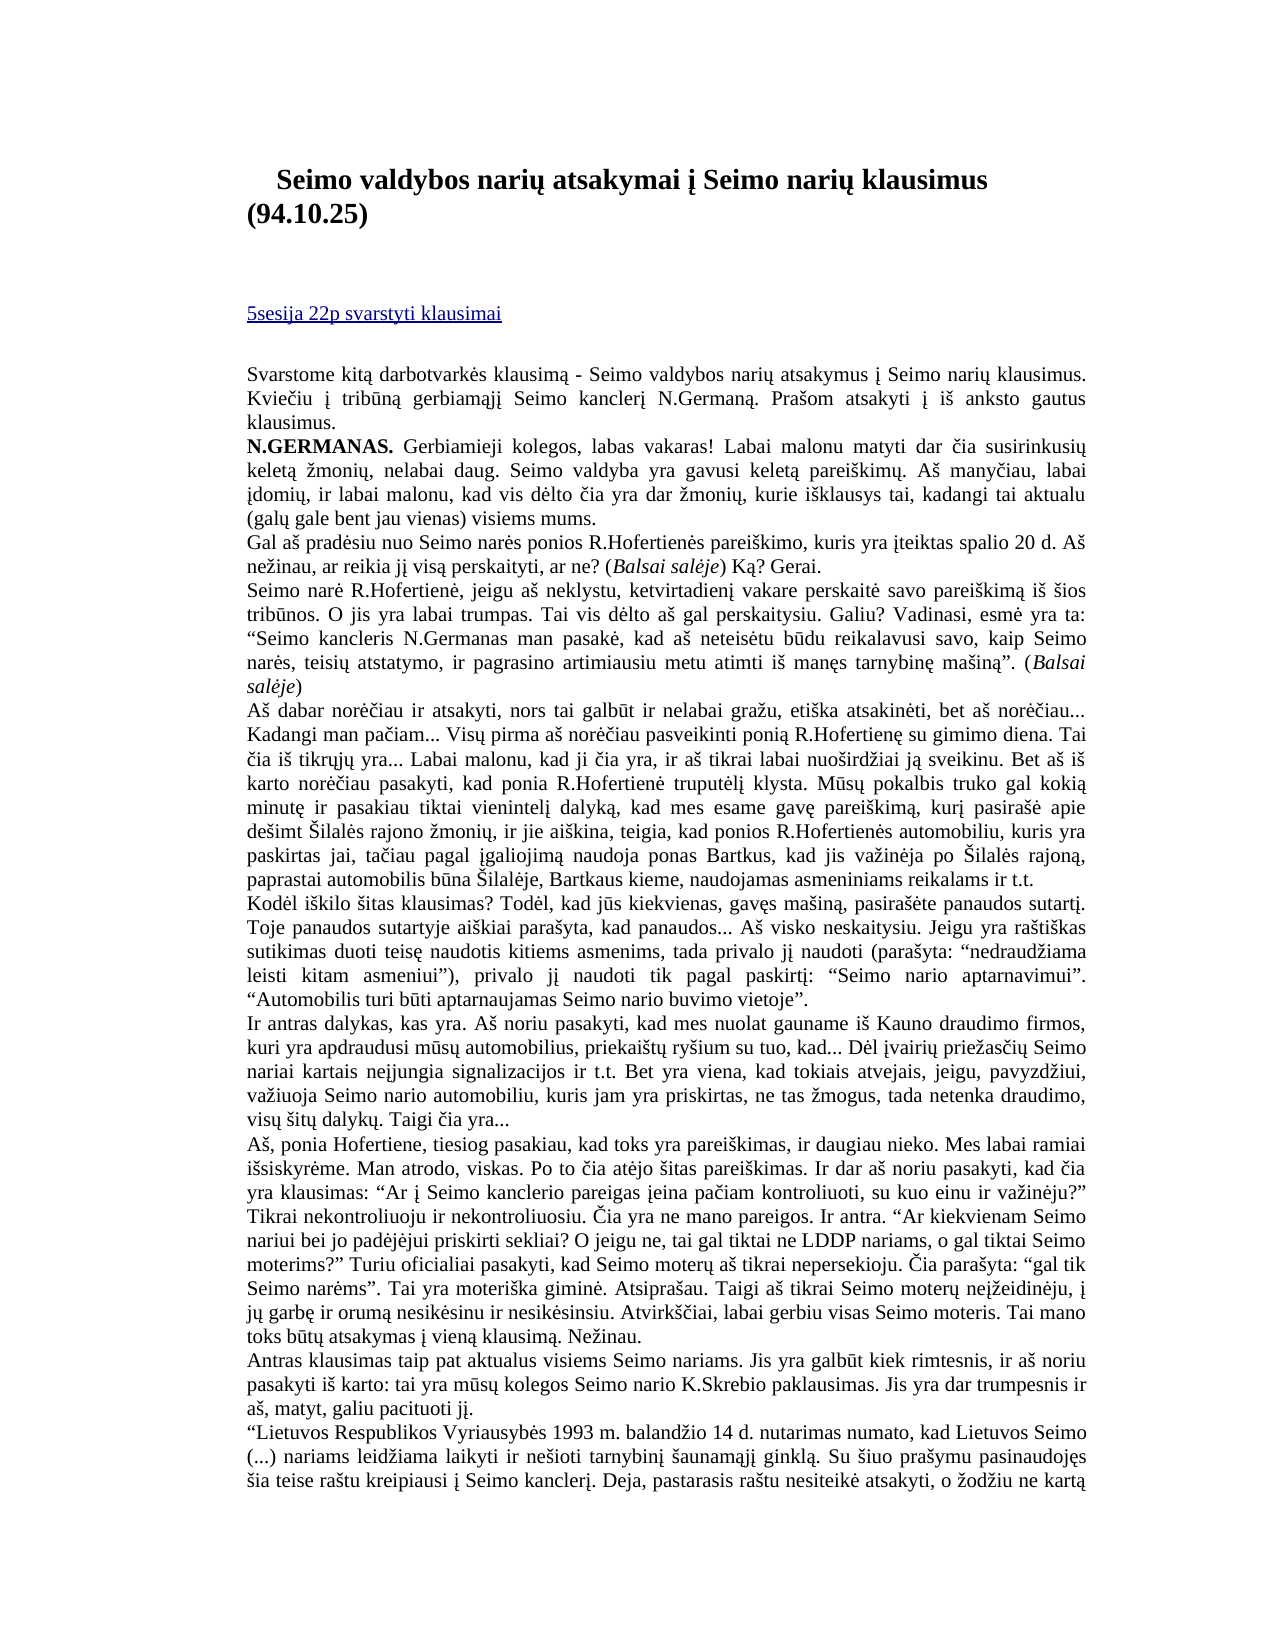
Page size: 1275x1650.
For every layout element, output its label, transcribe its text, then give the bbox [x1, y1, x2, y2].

text Aš, ponia Hofertiene, tiesiog pasakiau, kad toks yra pareiškimas, ir daugiau nieko. Mes labai ramiai išsiskyrėme. Man atrodo, viskas. Po to čia atėjo šitas pareiškimas. Ir dar aš noriu pasakyti, kad čia yra klausimas: “Ar į Seimo kanclerio pareigas įeina pačiam kontroliuoti, su kuo einu ir važinėju?” Tikrai nekontroliuoju ir nekontroliuosiu. Čia yra ne mano pareigos. Ir antra. “Ar kiekvienam Seimo nariui bei jo padėjėjui priskirti sekliai? O jeigu ne, tai gal tiktai ne LDDP nariams, o gal tiktai Seimo moterims?” Turiu oficialiai pasakyti, kad Seimo moterų aš tikrai nepersekioju. Čia parašyta: “gal tik Seimo narėms”. Tai yra moteriška giminė. Atsiprašau. Taigi aš tikrai Seimo moterų neįžeidinėju, į jų garbę ir orumą nesikėsinu ir nesikėsinsiu. Atvirkščiai, labai gerbiu visas Seimo moteris. Tai mano toks būtų atsakymas į vieną klausimą. Nežinau. [247, 1131, 1087, 1348]
text Seimo valdybos narių atsakymai į Seimo narių klausimus (94.10.25) [247, 162, 1087, 229]
text “Lietuvos Respublikos Vyriausybės 1993 m. balandžio 14 d. nutarimas numato, kad Lietuvos Seimo (...) nariams leidžiama laikyti ir nešioti tarnybinį šaunamąjį ginklą. Su šiuo prašymu pasinaudojęs šia teise raštu kreipiausi į Seimo kanclerį. Deja, pastarasis raštu nesiteikė atsakyti, o žodžiu ne kartą [247, 1420, 1087, 1492]
text Svarstome kitą darbotvarkės klausimą - Seimo valdybos narių atsakymus į Seimo narių klausimus. Kviečiu į tribūną gerbiamąjį Seimo kanclerį N.Germaną. Prašom atsakyti į iš anksto gautus klausimus. [247, 361, 1087, 434]
text Aš dabar norėčiau ir atsakyti, nors tai galbūt ir nelabai gražu, etiška atsakinėti, bet aš norėčiau... Kadangi man pačiam... Visų pirma aš norėčiau pasveikinti ponią R.Hofertienę su gimimo diena. Tai čia iš tikrųjų yra... Labai malonu, kad ji čia yra, ir aš tikrai labai nuoširdžiai ją sveikinu. Bet aš iš karto norėčiau pasakyti, kad ponia R.Hofertienė truputėlį klysta. Mūsų pokalbis truko gal kokią minutę ir pasakiau tiktai vienintelį dalyką, kad mes esame gavę pareiškimą, kurį pasirašė apie dešimt Šilalės rajono žmonių, ir jie aiškina, teigia, kad ponios R.Hofertienės automobiliu, kuris yra paskirtas jai, tačiau pagal įgaliojimą naudoja ponas Bartkus, kad jis važinėja po Šilalės rajoną, paprastai automobilis būna Šilalėje, Bartkaus kieme, naudojamas asmeniniams reikalams ir t.t. [247, 698, 1087, 891]
text Seimo narė R.Hofertienė, jeigu aš neklystu, ketvirtadienį vakare perskaitė savo pareiškimą iš šios tribūnos. O jis yra labai trumpas. Tai vis dėlto aš gal perskaitysiu. Galiu? Vadinasi, esmė yra ta: “Seimo kancleris N.Germanas man pasakė, kad aš neteisėtu būdu reikalavusi savo, kaip Seimo narės, teisių atstatymo, ir pagrasino artimiausiu metu atimti iš manęs tarnybinę mašiną”. (Balsai salėje) [247, 578, 1087, 698]
text Gal aš pradėsiu nuo Seimo narės ponios R.Hofertienės pareiškimo, kuris yra įteiktas spalio 20 d. Aš nežinau, ar reikia jį visą perskaityti, ar ne? (Balsai salėje) Ką? Gerai. [247, 530, 1087, 578]
text Kodėl iškilo šitas klausimas? Todėl, kad jūs kiekvienas, gavęs mašiną, pasirašėte panaudos sutartį. Toje panaudos sutartyje aiškiai parašyta, kad panaudos... Aš visko neskaitysiu. Jeigu yra raštiškas sutikimas duoti teisę naudotis kitiems asmenims, tada privalo jį naudoti (parašyta: “nedraudžiama leisti kitam asmeniui”), privalo jį naudoti tik pagal paskirtį: “Seimo nario aptarnavimui”. “Automobilis turi būti aptarnaujamas Seimo nario buvimo vietoje”. [247, 891, 1087, 1011]
text 5sesija 22p svarstyti klausimai [247, 301, 1087, 325]
text N.GERMANAS. Gerbiamieji kolegos, labas vakaras! Labai malonu matyti dar čia susirinkusių keletą žmonių, nelabai daug. Seimo valdyba yra gavusi keletą pareiškimų. Aš manyčiau, labai įdomių, ir labai malonu, kad vis dėlto čia yra dar žmonių, kurie išklausys tai, kadangi tai aktualu (galų gale bent jau vienas) visiems mums. [247, 434, 1087, 530]
text Antras klausimas taip pat aktualus visiems Seimo nariams. Jis yra galbūt kiek rimtesnis, ir aš noriu pasakyti iš karto: tai yra mūsų kolegos Seimo nario K.Skrebio paklausimas. Jis yra dar trumpesnis ir aš, matyt, galiu pacituoti jį. [247, 1348, 1087, 1420]
text Ir antras dalykas, kas yra. Aš noriu pasakyti, kad mes nuolat gauname iš Kauno draudimo firmos, kuri yra apdraudusi mūsų automobilius, priekaištų ryšium su tuo, kad... Dėl įvairių priežasčių Seimo nariai kartais neįjungia signalizacijos ir t.t. Bet yra viena, kad tokiais atvejais, jeigu, pavyzdžiui, važiuoja Seimo nario automobiliu, kuris jam yra priskirtas, ne tas žmogus, tada netenka draudimo, visų šitų dalykų. Taigi čia yra... [247, 1011, 1087, 1131]
